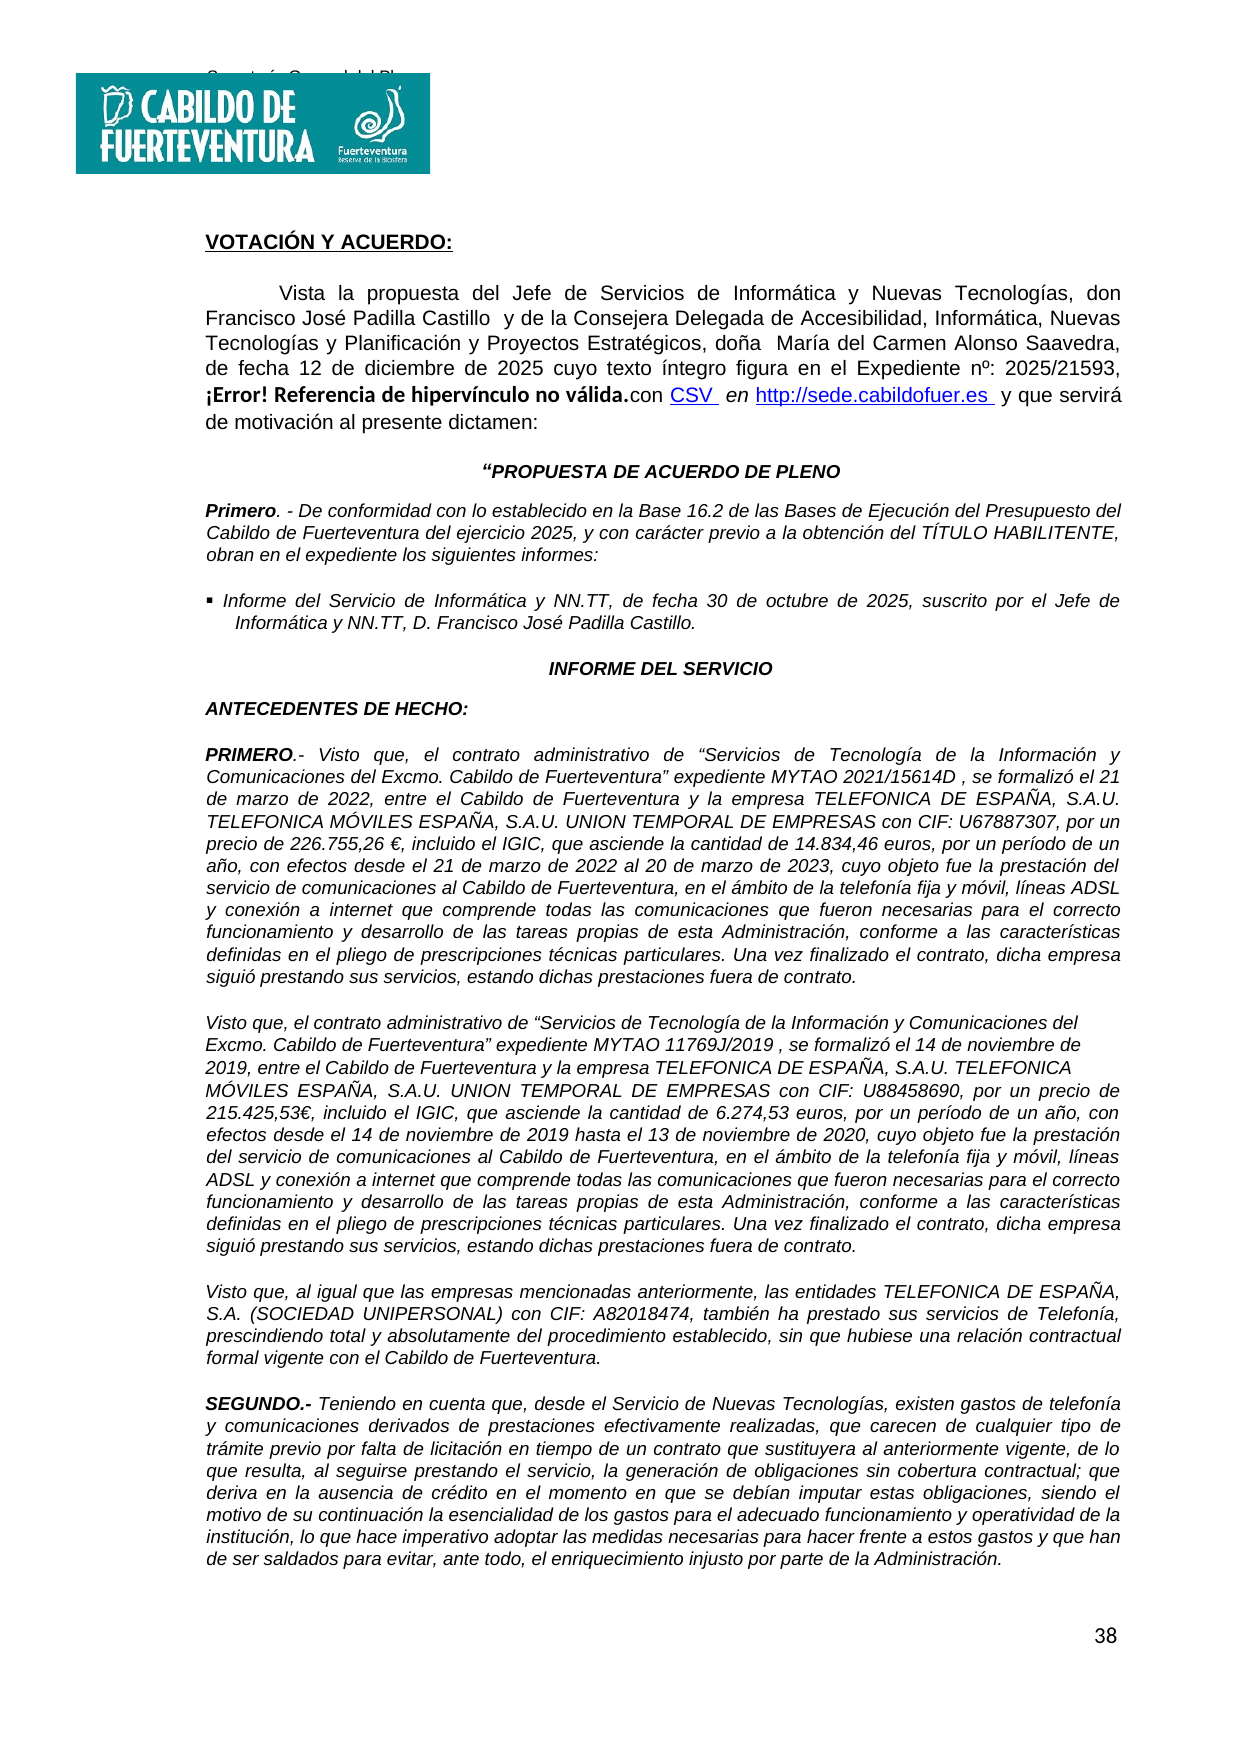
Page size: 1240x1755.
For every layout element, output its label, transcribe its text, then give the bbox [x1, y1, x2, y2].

text SEGUNDO.- Teniendo en cuenta que, desde el Servicio de Nuevas Tecnologías, existen gastos de telefonía y comunicaciones derivados de prestaciones efectivamente realizadas, que carecen de cualquier tipo de trámite previo por falta de licitación en tiempo de un contrato que sustituyera al anteriormente vigente, de lo que resulta, al seguirse prestando el servicio, la generación de obligaciones sin cobertura contractual; que deriva en la ausencia de crédito en el momento en que se debían imputar estas obligaciones, siendo el motivo de su continuación la esencialidad de los gastos para el adecuado funcionamiento y operatividad de la institución, lo que hace imperativo adoptar las medidas necesarias para hacer frente a estos gastos y que han de ser saldados para evitar, ante todo, el enriquecimiento injusto por parte de la Administración. [205, 1393, 1123, 1570]
text Visto que, el contrato administrativo de “Servicios de Tecnología de la Información y Comunicaciones del [205, 1011, 1123, 1033]
subtitle “PROPUESTA DE ACUERDO DE PLENO [205, 459, 1123, 483]
text ANTECEDENTES DE HECHO: [205, 698, 1123, 719]
subtitle INFORME DEL SERVICIO [205, 658, 1123, 679]
text 2019, entre el Cabildo de Fuerteventura y la empresa TELEFONICA DE ESPAÑA, S.A.U. TELEFONICA [205, 1057, 1123, 1078]
picture [75, 73, 431, 174]
text Primero. - De conformidad con lo establecido en la Base 16.2 de las Bases de Ejecución del Presupuesto del Cabildo de Fuerteventura del ejercicio 2025, y con carácter previo a la obtención del TÍTULO HABILITENTE, obran en el expediente los siguientes informes: [205, 500, 1123, 566]
text PRIMERO.- Visto que, el contrato administrativo de “Servicios de Tecnología de la Información y Comunicaciones del Excmo. Cabildo de Fuerteventura” expediente MYTAO 2021/15614D , se formalizó el 21 de marzo de 2022, entre el Cabildo de Fuerteventura y la empresa TELEFONICA DE ESPAÑA, S.A.U. TELEFONICA MÓVILES ESPAÑA, S.A.U. UNION TEMPORAL DE EMPRESAS con CIF: U67887307, por un precio de 226.755,26 €, incluido el IGIC, que asciende la cantidad de 14.834,46 euros, por un período de un año, con efectos desde el 21 de marzo de 2022 al 20 de marzo de 2023, cuyo objeto fue la prestación del servicio de comunicaciones al Cabildo de Fuerteventura, en el ámbito de la telefonía fija y móvil, líneas ADSL y conexión a internet que comprende todas las comunicaciones que fueron necesarias para el correcto funcionamiento y desarrollo de las tareas propias de esta Administración, conforme a las características definidas en el pliego de prescripciones técnicas particulares. Una vez finalizado el contrato, dicha empresa siguió prestando sus servicios, estando dichas prestaciones fuera de contrato. [205, 744, 1123, 987]
text VOTACIÓN Y ACUERDO: [205, 230, 1123, 254]
text Visto que, al igual que las empresas mencionadas anteriormente, las entidades TELEFONICA DE ESPAÑA, S.A. (SOCIEDAD UNIPERSONAL) con CIF: A82018474, también ha prestado sus servicios de Telefonía, prescindiendo total y absolutamente del procedimiento establecido, sin que hubiese una relación contractual formal vigente con el Cabildo de Fuerteventura. [205, 1281, 1123, 1369]
text MÓVILES ESPAÑA, S.A.U. UNION TEMPORAL DE EMPRESAS con CIF: U88458690, por un precio de 215.425,53€, incluido el IGIC, que asciende la cantidad de 6.274,53 euros, por un período de un año, con efectos desde el 14 de noviembre de 2019 hasta el 13 de noviembre de 2020, cuyo objeto fue la prestación del servicio de comunicaciones al Cabildo de Fuerteventura, en el ámbito de la telefonía fija y móvil, líneas ADSL y conexión a internet que comprende todas las comunicaciones que fueron necesarias para el correcto funcionamiento y desarrollo de las tareas propias de esta Administración, conforme a las características definidas en el pliego de prescripciones técnicas particulares. Una vez finalizado el contrato, dicha empresa siguió prestando sus servicios, estando dichas prestaciones fuera de contrato. [205, 1079, 1123, 1256]
text Vista la propuesta del Jefe de Servicios de Informática y Nuevas Tecnologías, don Francisco José Padilla Castillo y de la Consejera Delegada de Accesibilidad, Informática, Nuevas Tecnologías y Planificación y Proyectos Estratégicos, doña María del Carmen Alonso Saavedra, de fecha 12 de diciembre de 2025 cuyo texto íntegro figura en el Expediente nº: 2025/21593, ¡Error! Referencia de hipervínculo no válida.con CSV en http://sede.cabildofuer.es y que servirá de motivación al presente dictamen: [205, 281, 1122, 433]
text Excmo. Cabildo de Fuerteventura” expediente MYTAO 11769J/2019 , se formalizó el 14 de noviembre de [205, 1034, 1123, 1056]
text  Informe del Servicio de Informática y NN.TT, de fecha 30 de octubre de 2025, suscrito por el Jefe de Informática y NN.TT, D. Francisco José Padilla Castillo. [205, 590, 1123, 634]
